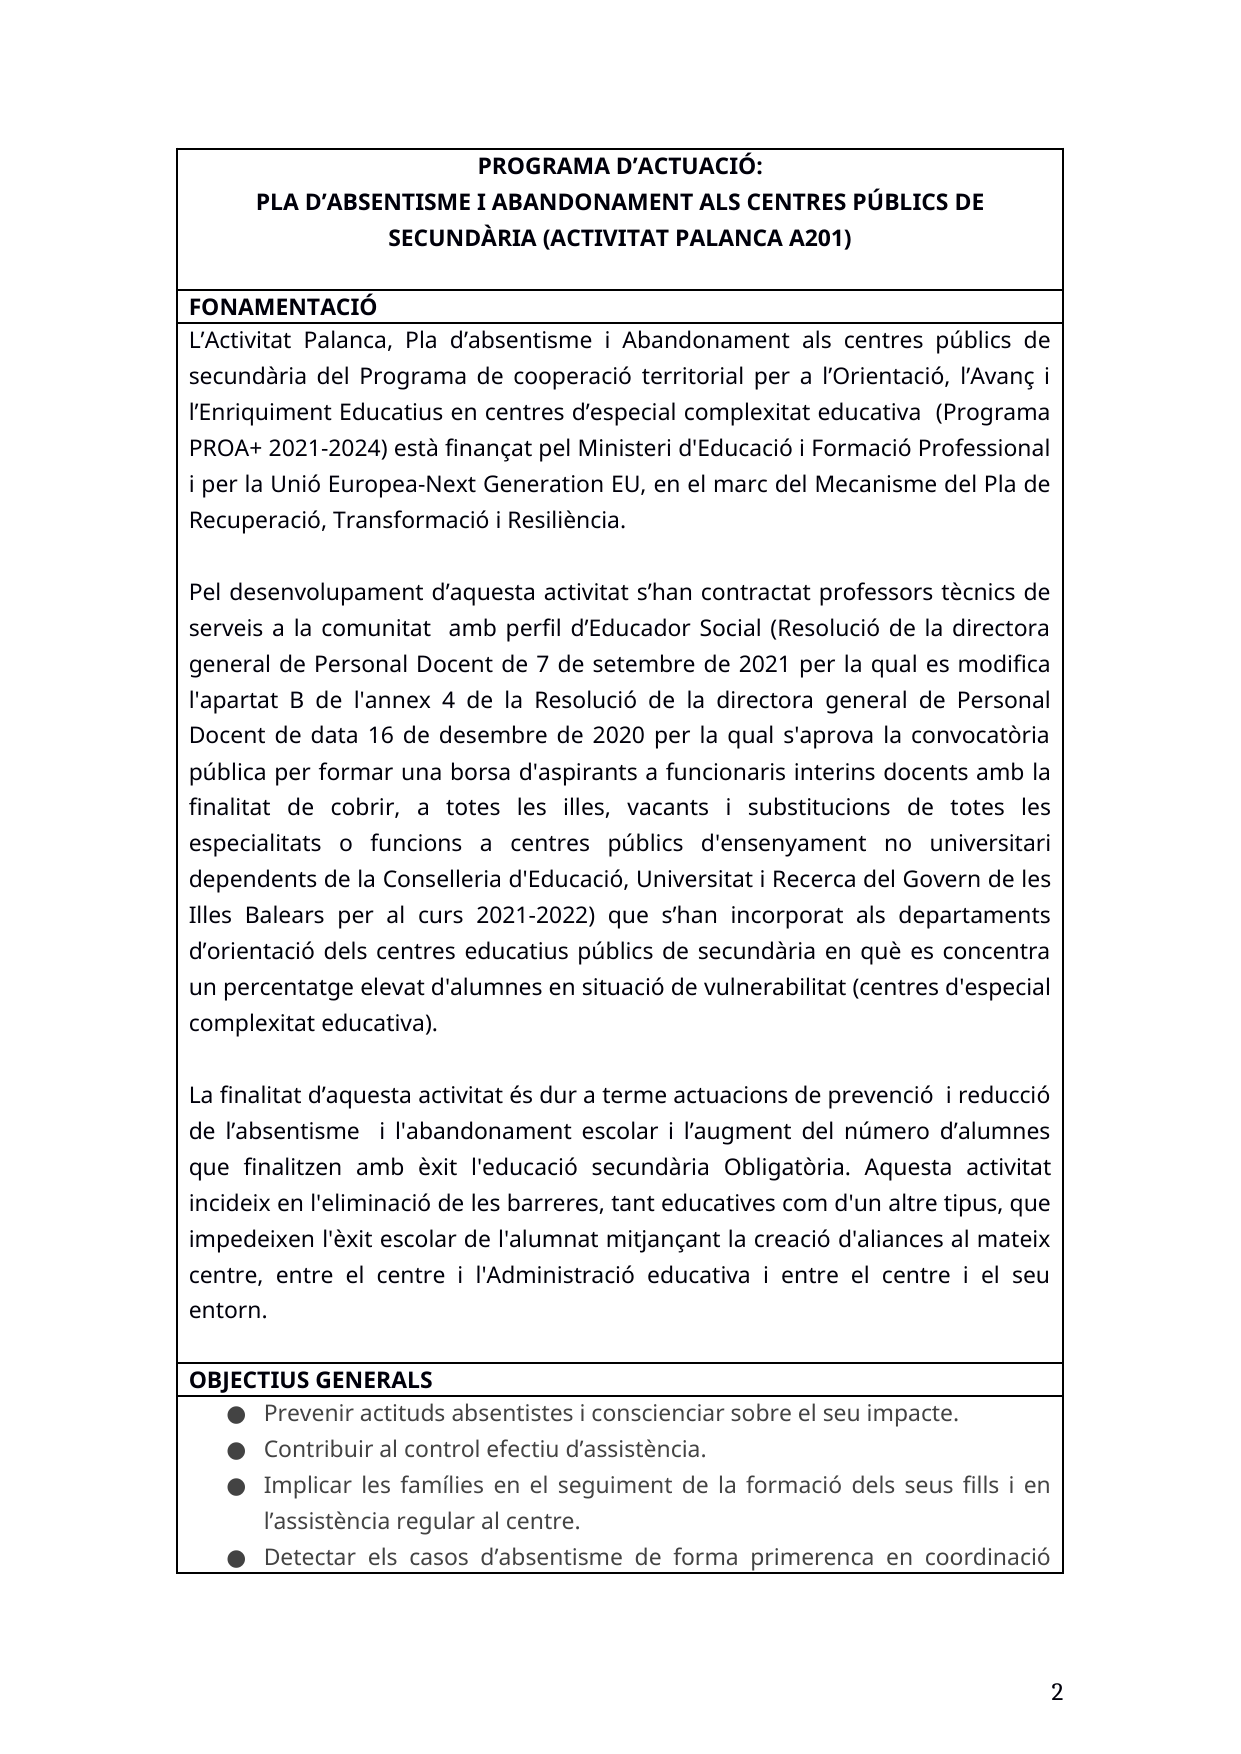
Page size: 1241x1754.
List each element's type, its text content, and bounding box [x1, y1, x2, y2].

table_cell OBJECTIUS GENERALS [178, 1364, 1062, 1395]
table_cell Prevenir actituds absentistes i conscienciar sobre el seu impacte. Contribuir al control efectiu d’assistència. Implicar les famílies en el seguiment de la formació dels seus fills i en l’assistència regular al centre. Detectar els casos d’absentisme de forma primerenca en coordinació [178, 1397, 1062, 1572]
table_cell L’Activitat Palanca, Pla d’absentisme i Abandonament als centres públics de secundària del Programa de cooperació territorial per a l’Orientació, l’Avanç i l’Enriquiment Educatius en centres d’especial complexitat educativa (Programa PROA+ 2021-2024) està finançat pel Ministeri d'Educació i Formació Professional i per la Unió Europea-Next Generation EU, en el marc del Mecanisme del Pla de Recuperació, Transformació i Resiliència. Pel desenvolupament d’aquesta activitat s’han contractat professors tècnics de serveis a la comunitat amb perfil d’Educador Social (Resolució de la directora general de Personal Docent de 7 de setembre de 2021 per la qual es modifica l'apartat B de l'annex 4 de la Resolució de la directora general de Personal Docent de data 16 de desembre de 2020 per la qual s'aprova la convocatòria pública per formar una borsa d'aspirants a funcionaris interins docents amb la finalitat de cobrir, a totes les illes, vacants i substitucions de totes les especialitats o funcions a centres públics d'ensenyament no universitari dependents de la Conselleria d'Educació, Universitat i Recerca del Govern de les Illes Balears per al curs 2021-2022) que s’han incorporat als departaments d’orientació dels centres educatius públics de secundària en què es concentra un percentatge elevat d'alumnes en situació de vulnerabilitat (centres d'especial complexitat educativa). La finalitat d’aquesta activitat és dur a terme actuacions de prevenció i reducció de l’absentisme i l'abandonament escolar i l’augment del número d’alumnes que finalitzen amb èxit l'educació secundària Obligatòria. Aquesta activitat incideix en l'eliminació de les barreres, tant educatives com d'un altre tipus, que impedeixen l'èxit escolar de l'alumnat mitjançant la creació d'aliances al mateix centre, entre el centre i l'Administració educativa i entre el centre i el seu entorn. [178, 324, 1062, 1362]
table_header PROGRAMA D’ACTUACIÓ: PLA D’ABSENTISME I ABANDONAMENT ALS CENTRES PÚBLICS DE SECUNDÀRIA (ACTIVITAT PALANCA A201) [178, 150, 1062, 289]
table_cell FONAMENTACIÓ [178, 291, 1062, 322]
